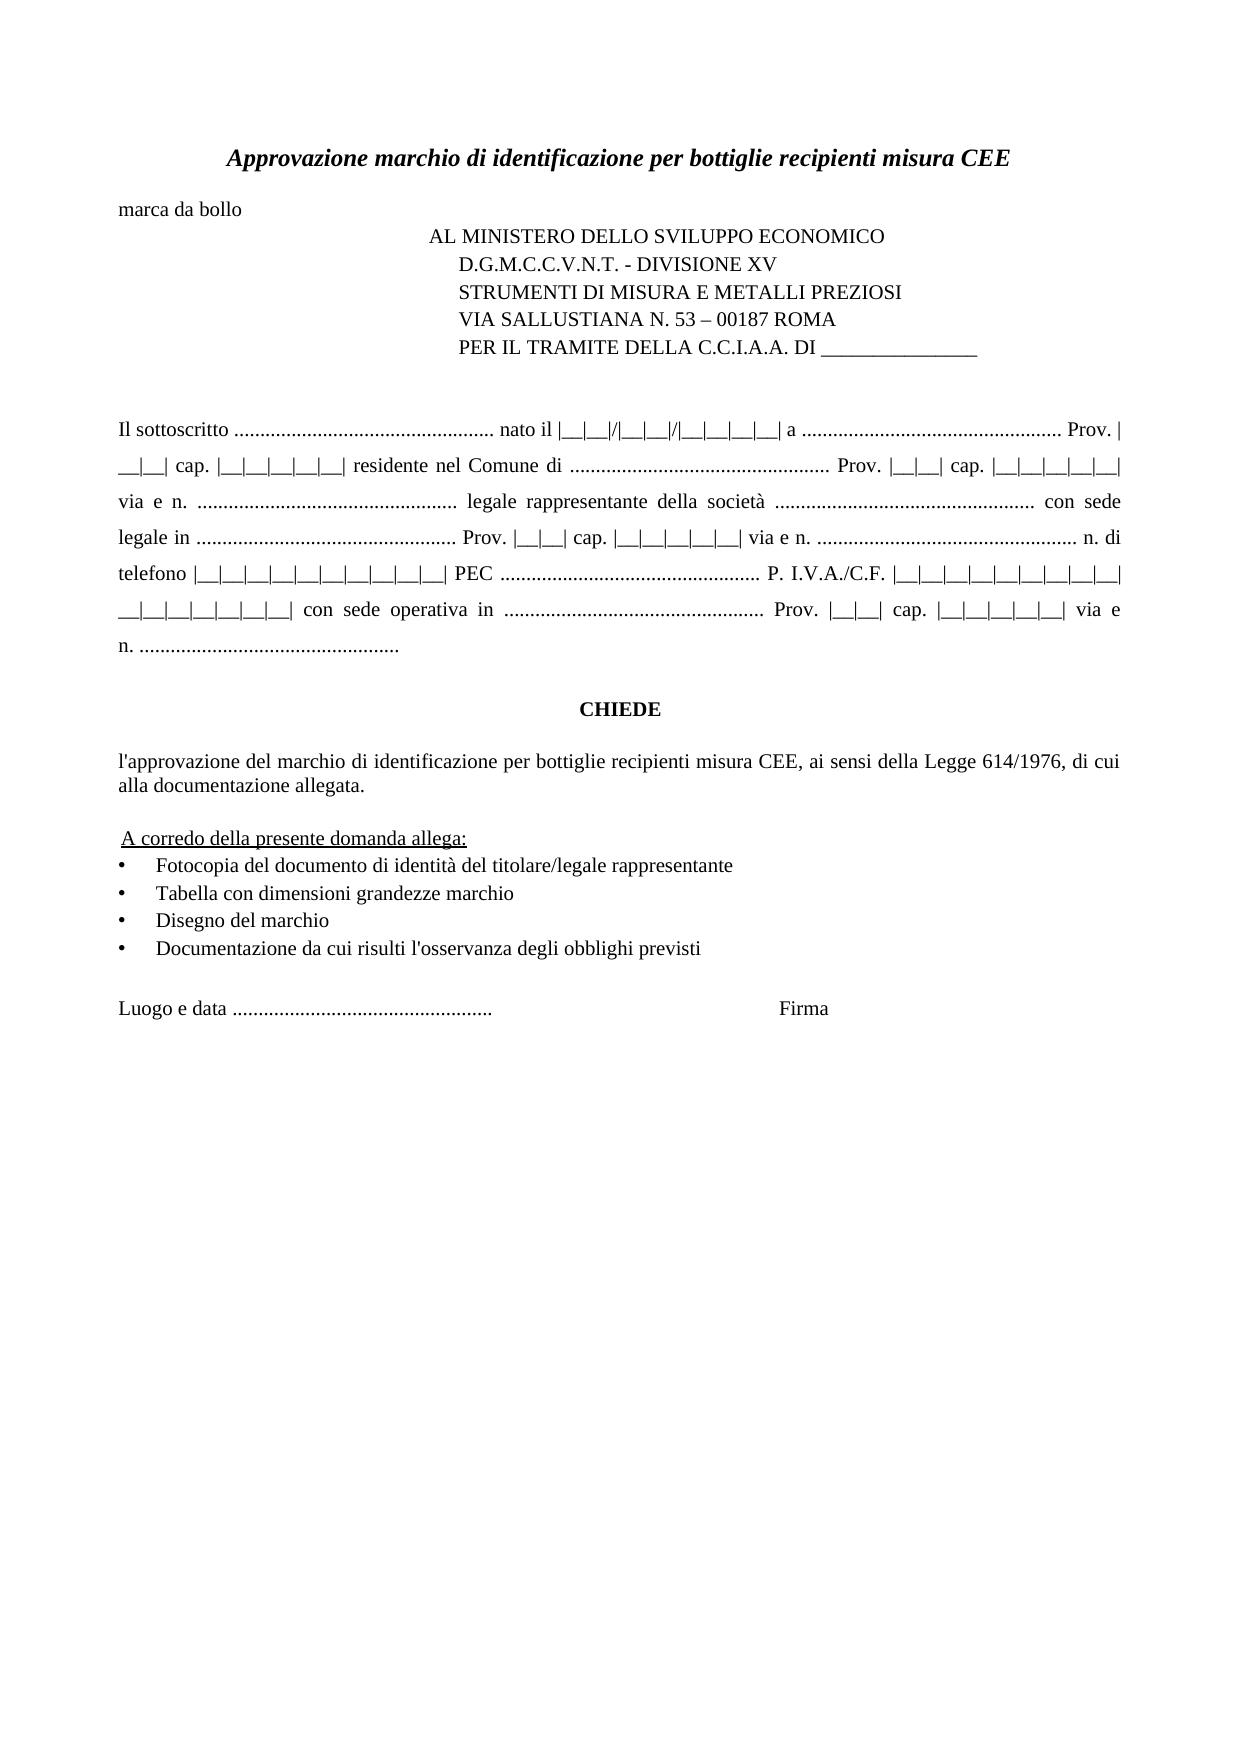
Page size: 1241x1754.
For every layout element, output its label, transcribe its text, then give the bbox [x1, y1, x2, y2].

text Luogo e data .................................................. Firma [118, 996, 1130, 1020]
text PER IL TRAMITE DELLA C.C.I.A.A. DI _______________ [458, 335, 1122, 359]
list Tabella con dimensioni grandezze marchio [118, 881, 1122, 905]
text AL MINISTERO DELLO SVILUPPO ECONOMICO [429, 224, 1122, 248]
text Approvazione marchio di identificazione per bottiglie recipienti misura CEE [118, 143, 1122, 172]
text Il sottoscritto .................................................. nato il |__|__|/|__|__|/|__|__|__|__| a .................................................. Prov. |__|__| cap. |__|__|__|__|__| residente nel Comune di .................................................. Prov. |__|__| cap. |__|__|__|__|__| via e n. .................................................. legale rappresentante della società .................................................. con sede legale in .................................................. Prov. |__|__| cap. |__|__|__|__|__| via e n. .................................................. n. di telefono |__|__|__|__|__|__|__|__|__|__| PEC .................................................. P. I.V.A./C.F. |__|__|__|__|__|__|__|__|__|__|__|__|__|__|__|__| con sede operativa in .................................................. Prov. |__|__| cap. |__|__|__|__|__| via e n. .................................................. [118, 417, 1122, 657]
text A corredo della presente domanda allega: [121, 826, 1122, 849]
text l'approvazione del marchio di identificazione per bottiglie recipienti misura CEE, ai sensi della Legge 614/1976, di cui alla documentazione allegata. [118, 749, 1122, 797]
text marca da bollo [118, 197, 1122, 221]
list Fotocopia del documento di identità del titolare/legale rappresentante [118, 853, 1122, 877]
text CHIEDE [118, 697, 1122, 721]
list Disegno del marchio [118, 908, 1122, 932]
text STRUMENTI DI MISURA E METALLI PREZIOSI [458, 280, 1122, 304]
text D.G.M.C.C.V.N.T. - DIVISIONE XV [458, 252, 1122, 276]
text VIA SALLUSTIANA N. 53 – 00187 ROMA [458, 307, 1122, 331]
list Documentazione da cui risulti l'osservanza degli obblighi previsti [118, 936, 1122, 960]
